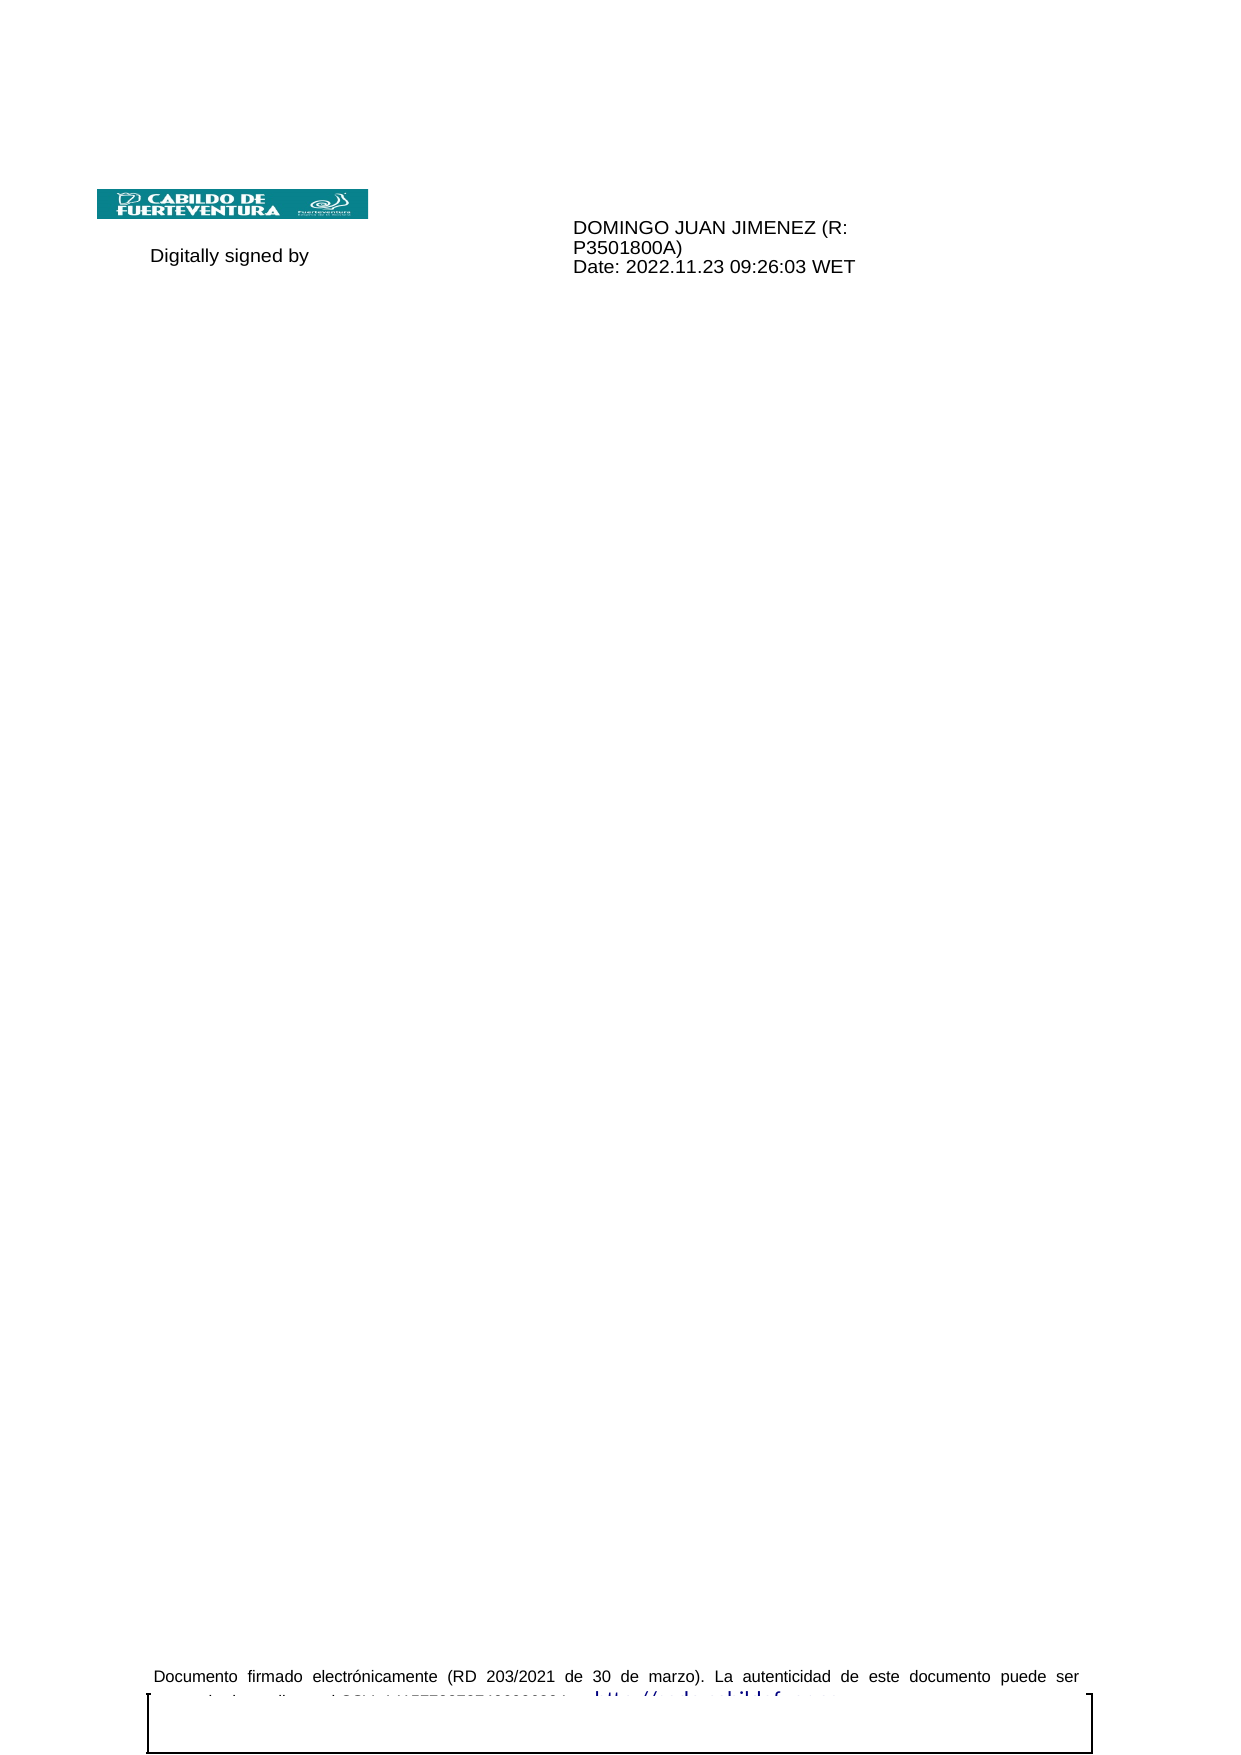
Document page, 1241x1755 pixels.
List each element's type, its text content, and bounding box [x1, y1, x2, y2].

text Date: 2022.11.23 09:26:03 WET [573, 258, 1107, 278]
text Digitally signed by [150, 247, 329, 267]
picture [97, 189, 369, 219]
text DOMINGO JUAN JIMENEZ (R: P3501800A) [573, 219, 939, 258]
